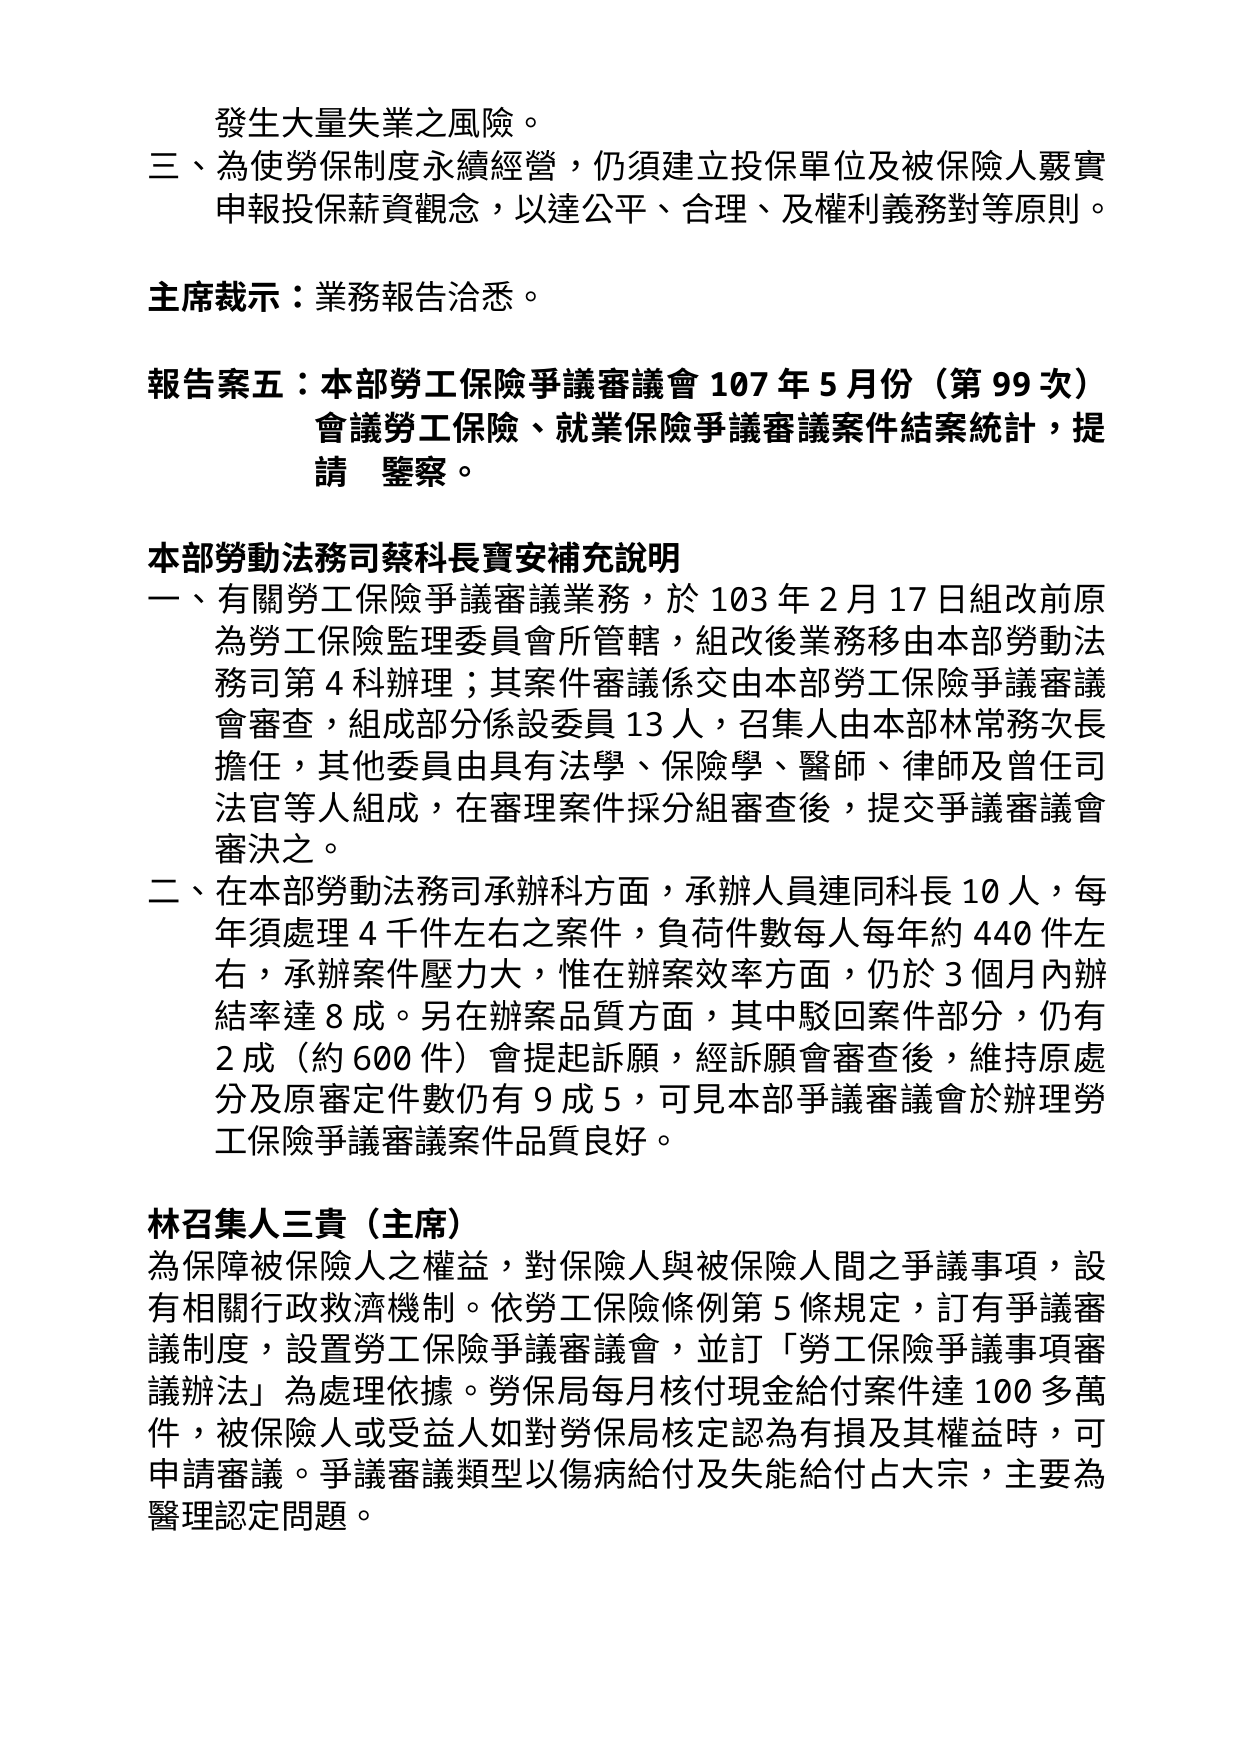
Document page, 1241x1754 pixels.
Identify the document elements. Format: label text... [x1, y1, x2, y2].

text 三、為使勞保制度永續經營，仍須建立投保單位及被保險人覈實申報投保薪資觀念，以達公平、合理、及權利義務對等原則。 [148, 143, 1107, 231]
text 為保障被保險人之權益，對保險人與被保險人間之爭議事項，設有相關行政救濟機制。依勞工保險條例第5條規定，訂有爭議審議制度，設置勞工保險爭議審議會，並訂「勞工保險爭議事項審議辦法」為處理依據。勞保局每月核付現金給付案件達100多萬件，被保險人或受益人如對勞保局核定認為有損及其權益時，可申請審議。爭議審議類型以傷病給付及失能給付占大宗，主要為醫理認定問題。 [148, 1245, 1107, 1537]
text 林召集人三貴（主席） [148, 1203, 1107, 1245]
text 主席裁示：業務報告洽悉。 [148, 274, 1107, 318]
text 一、有關勞工保險爭議審議業務，於103年2月17日組改前原為勞工保險監理委員會所管轄，組改後業務移由本部勞動法務司第4科辦理；其案件審議係交由本部勞工保險爭議審議會審查，組成部分係設委員13人，召集人由本部林常務次長擔任，其他委員由具有法學、保險學、醫師、律師及曾任司法官等人組成，在審理案件採分組審查後，提交爭議審議會審決之。 [148, 578, 1107, 870]
text 報告案五：本部勞工保險爭議審議會107年5月份（第99次）會議勞工保險、就業保險爭議審議案件結案統計，提請 鑒察。 [148, 362, 1107, 493]
text 發生大量失業之風險。 [148, 103, 1107, 143]
text 二、在本部勞動法務司承辦科方面，承辦人員連同科長10人，每年須處理4千件左右之案件，負荷件數每人每年約440件左右，承辦案件壓力大，惟在辦案效率方面，仍於3個月內辦結率達8成。另在辦案品質方面，其中駁回案件部分，仍有2成（約600件）會提起訴願，經訴願會審查後，維持原處分及原審定件數仍有9成5，可見本部爭議審議會於辦理勞工保險爭議審議案件品質良好。 [148, 870, 1107, 1162]
text 本部勞動法務司蔡科長寶安補充說明 [148, 537, 1107, 578]
